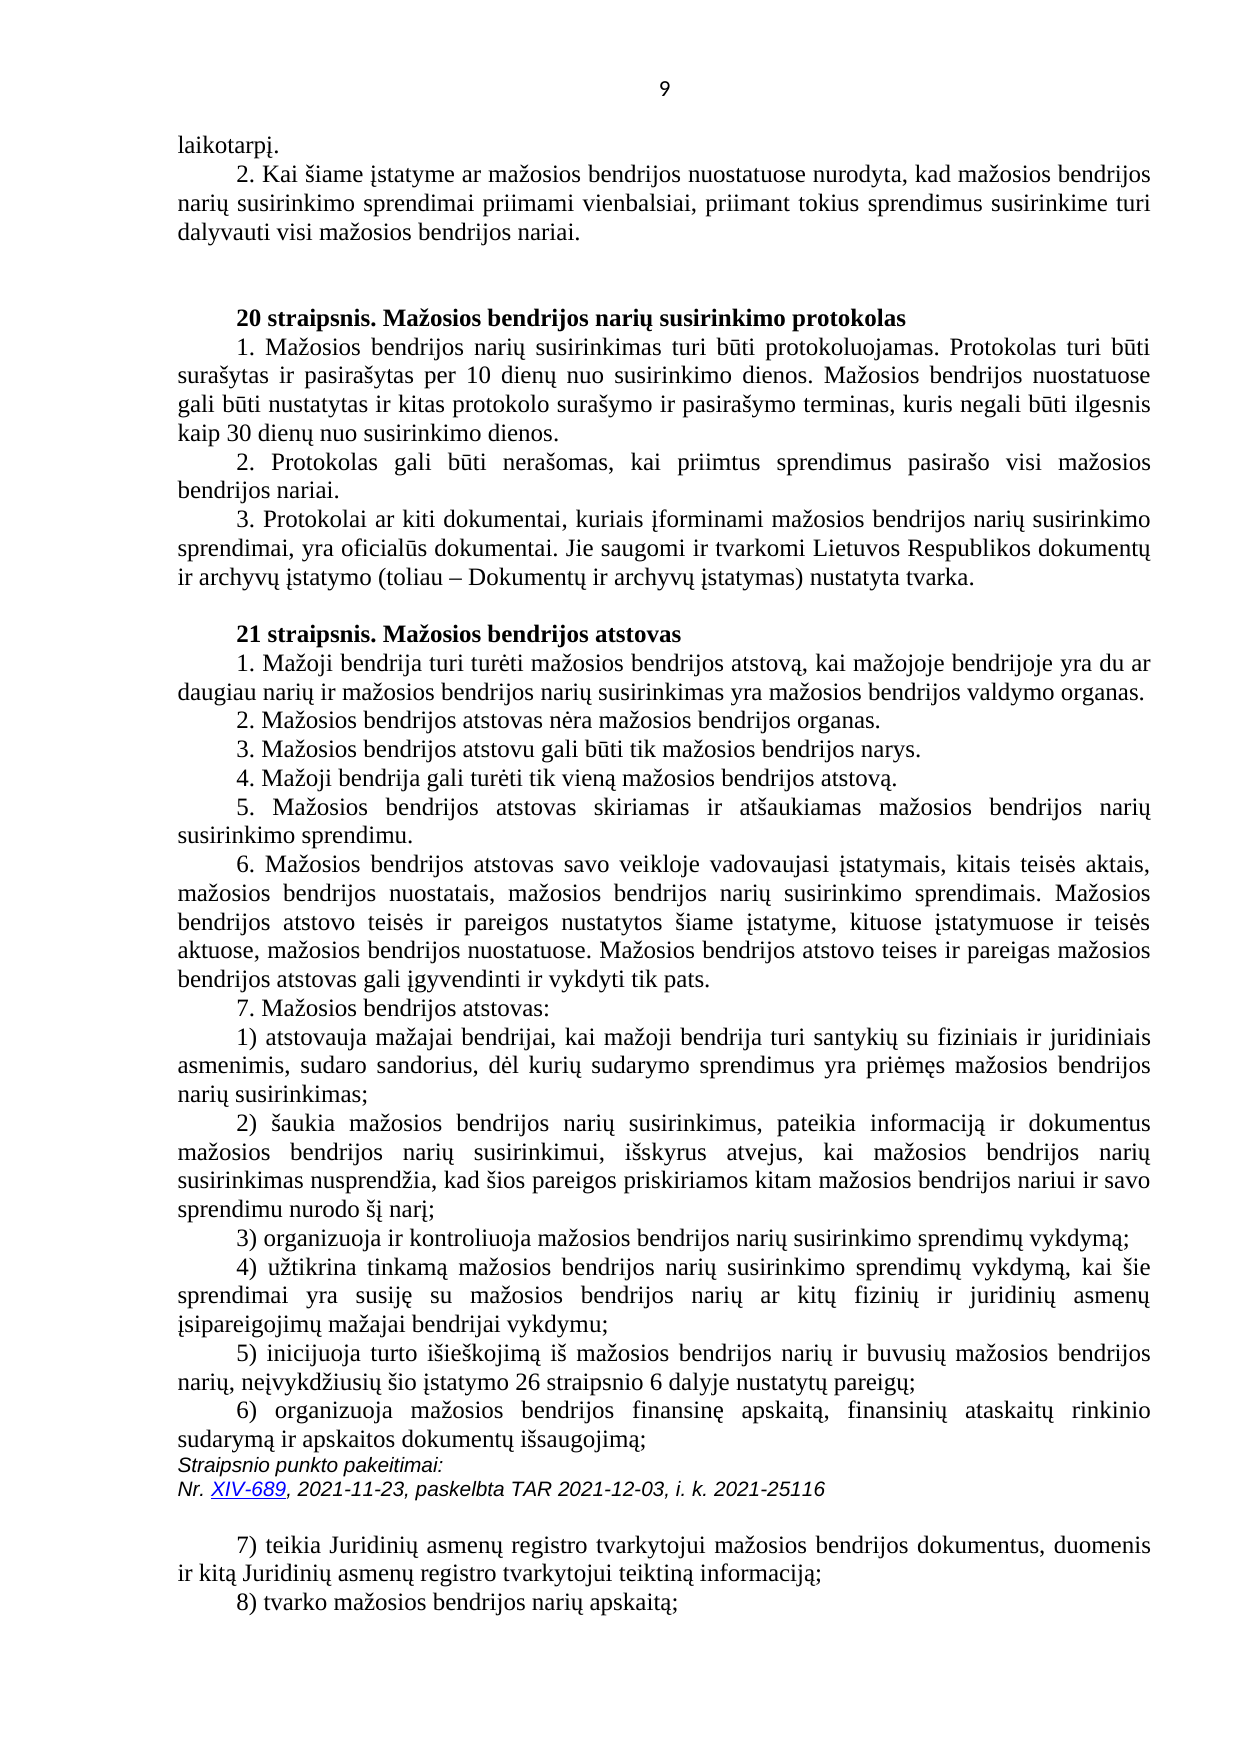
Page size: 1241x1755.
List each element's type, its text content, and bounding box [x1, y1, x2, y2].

text 4. Mažoji bendrija gali turėti tik vieną mažosios bendrijos atstovą. [177, 763, 1152, 792]
text 1. Mažosios bendrijos narių susirinkimas turi būti protokoluojamas. Protokolas turi būti surašytas ir pasirašytas per 10 dienų nuo susirinkimo dienos. Mažosios bendrijos nuostatuose gali būti nustatytas ir kitas protokolo surašymo ir pasirašymo terminas, kuris negali būti ilgesnis kaip 30 dienų nuo susirinkimo dienos. [177, 332, 1152, 447]
text 3. Protokolai ar kiti dokumentai, kuriais įforminami mažosios bendrijos narių susirinkimo sprendimai, yra oficialūs dokumentai. Jie saugomi ir tvarkomi Lietuvos Respublikos dokumentų ir archyvų įstatymo (toliau – Dokumentų ir archyvų įstatymas) nustatyta tvarka. [177, 504, 1152, 591]
text Nr. XIV-689, 2021-11-23, paskelbta TAR 2021-12-03, i. k. 2021-25116 [177, 1477, 1152, 1501]
text 1) atstovauja mažajai bendrijai, kai mažoji bendrija turi santykių su fiziniais ir juridiniais asmenimis, sudaro sandorius, dėl kurių sudarymo sprendimus yra priėmęs mažosios bendrijos narių susirinkimas; [177, 1022, 1152, 1108]
text 7) teikia Juridinių asmenų registro tvarkytojui mažosios bendrijos dokumentus, duomenis ir kitą Juridinių asmenų registro tvarkytojui teiktiną informaciją; [177, 1530, 1152, 1587]
text 5. Mažosios bendrijos atstovas skiriamas ir atšaukiamas mažosios bendrijos narių susirinkimo sprendimu. [177, 792, 1152, 849]
text 6) organizuoja mažosios bendrijos finansinę apskaitą, finansinių ataskaitų rinkinio sudarymą ir apskaitos dokumentų išsaugojimą; [177, 1396, 1152, 1453]
text 4) užtikrina tinkamą mažosios bendrijos narių susirinkimo sprendimų vykdymą, kai šie sprendimai yra susiję su mažosios bendrijos narių ar kitų fizinių ir juridinių asmenų įsipareigojimų mažajai bendrijai vykdymu; [177, 1252, 1152, 1338]
text Straipsnio punkto pakeitimai: [177, 1453, 1152, 1477]
text 8) tvarko mažosios bendrijos narių apskaitą; [177, 1587, 1152, 1616]
text 7. Mažosios bendrijos atstovas: [177, 993, 1152, 1022]
text 6. Mažosios bendrijos atstovas savo veikloje vadovaujasi įstatymais, kitais teisės aktais, mažosios bendrijos nuostatais, mažosios bendrijos narių susirinkimo sprendimais. Mažosios bendrijos atstovo teisės ir pareigos nustatytos šiame įstatyme, kituose įstatymuose ir teisės aktuose, mažosios bendrijos nuostatuose. Mažosios bendrijos atstovo teises ir pareigas mažosios bendrijos atstovas gali įgyvendinti ir vykdyti tik pats. [177, 849, 1152, 993]
text 2) šaukia mažosios bendrijos narių susirinkimus, pateikia informaciją ir dokumentus mažosios bendrijos narių susirinkimui, išskyrus atvejus, kai mažosios bendrijos narių susirinkimas nusprendžia, kad šios pareigos priskiriamos kitam mažosios bendrijos nariui ir savo sprendimu nurodo šį narį; [177, 1108, 1152, 1223]
text 3. Mažosios bendrijos atstovu gali būti tik mažosios bendrijos narys. [177, 734, 1152, 763]
text 2. Kai šiame įstatyme ar mažosios bendrijos nuostatuose nurodyta, kad mažosios bendrijos narių susirinkimo sprendimai priimami vienbalsiai, priimant tokius sprendimus susirinkime turi dalyvauti visi mažosios bendrijos nariai. [177, 159, 1152, 246]
text laikotarpį. [177, 131, 1152, 159]
text 2. Mažosios bendrijos atstovas nėra mažosios bendrijos organas. [177, 706, 1152, 734]
text 2. Protokolas gali būti nerašomas, kai priimtus sprendimus pasirašo visi mažosios bendrijos nariai. [177, 447, 1152, 504]
text 21 straipsnis. Mažosios bendrijos atstovas [177, 619, 1152, 648]
text 5) inicijuoja turto išieškojimą iš mažosios bendrijos narių ir buvusių mažosios bendrijos narių, neįvykdžiusių šio įstatymo 26 straipsnio 6 dalyje nustatytų pareigų; [177, 1338, 1152, 1396]
text 3) organizuoja ir kontroliuoja mažosios bendrijos narių susirinkimo sprendimų vykdymą; [177, 1223, 1152, 1252]
text 20 straipsnis. Mažosios bendrijos narių susirinkimo protokolas [177, 303, 1152, 332]
text 1. Mažoji bendrija turi turėti mažosios bendrijos atstovą, kai mažojoje bendrijoje yra du ar daugiau narių ir mažosios bendrijos narių susirinkimas yra mažosios bendrijos valdymo organas. [177, 648, 1152, 706]
